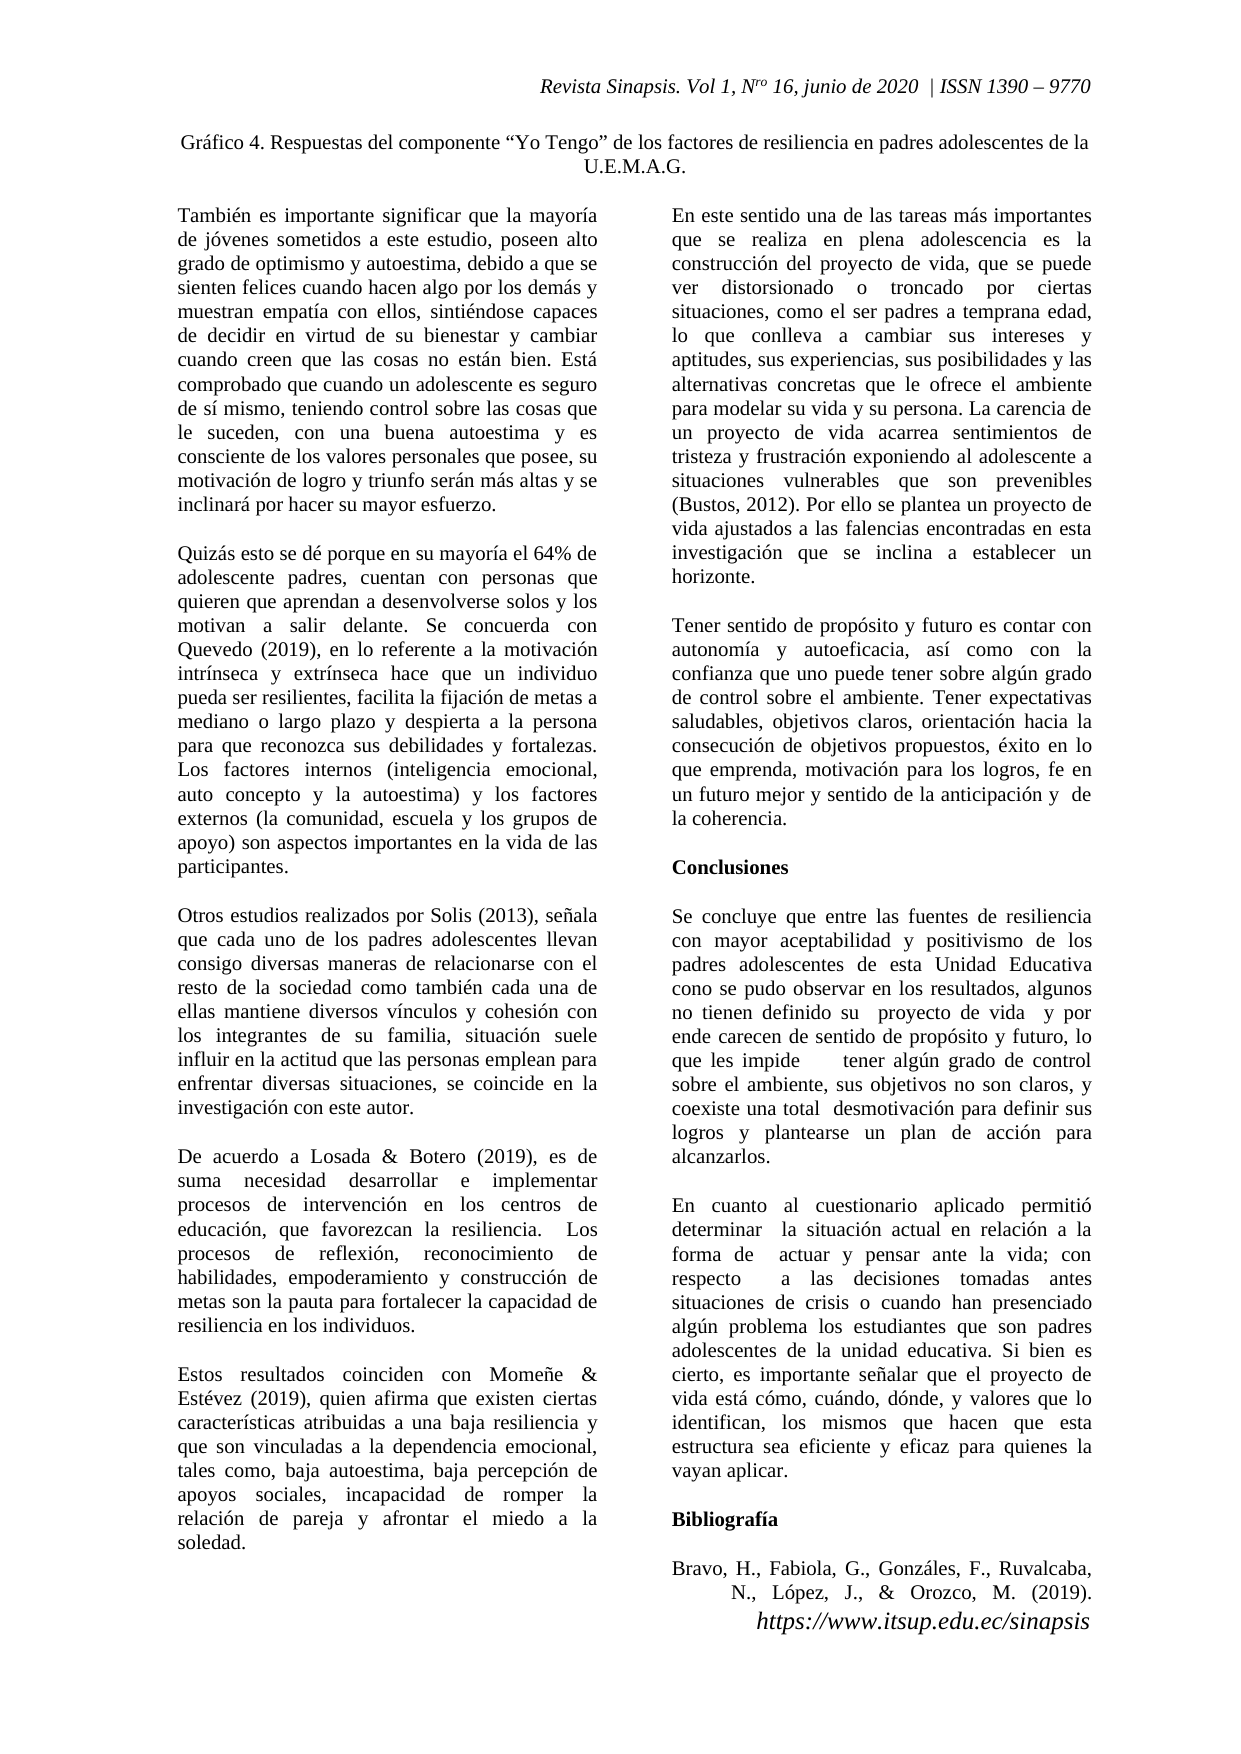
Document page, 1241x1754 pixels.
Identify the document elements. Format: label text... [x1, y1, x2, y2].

text Quizás esto se dé porque en su mayoría el 64% de adolescente padres, cuentan con personas que quieren que aprendan a desenvolverse solos y los motivan a salir delante. Se concuerda con Quevedo (2019), en lo referente a la motivación intrínseca y extrínseca hace que un individuo pueda ser resilientes, facilita la fijación de metas a mediano o largo plazo y despierta a la persona para que reconozca sus debilidades y fortalezas. Los factores internos (inteligencia emocional, auto concepto y la autoestima) y los factores externos (la comunidad, escuela y los grupos de apoyo) son aspectos importantes en la vida de las participantes. [177, 541, 598, 878]
text De acuerdo a Losada & Botero (2019), es de suma necesidad desarrollar e implementar procesos de intervención en los centros de educación, que favorezcan la resiliencia. Los procesos de reflexión, reconocimiento de habilidades, empoderamiento y construcción de metas son la pauta para fortalecer la capacidad de resiliencia en los individuos. [177, 1144, 598, 1337]
text Tener sentido de propósito y futuro es contar con autonomía y autoeficacia, así como con la confianza que uno puede tener sobre algún grado de control sobre el ambiente. Tener expectativas saludables, objetivos claros, orientación hacia la consecución de objetivos propuestos, éxito en lo que emprenda, motivación para los logros, fe en un futuro mejor y sentido de la anticipación y de la coherencia. [672, 613, 1092, 829]
text Estos resultados coinciden con Momeñe & Estévez (2019), quien afirma que existen ciertas características atribuidas a una baja resiliencia y que son vinculadas a la dependencia emocional, tales como, baja autoestima, baja percepción de apoyos sociales, incapacidad de romper la relación de pareja y afrontar el miedo a la soledad. [177, 1362, 598, 1554]
text En este sentido una de las tareas más importantes que se realiza en plena adolescencia es la construcción del proyecto de vida, que se puede ver distorsionado o troncado por ciertas situaciones, como el ser padres a temprana edad, lo que conlleva a cambiar sus intereses y aptitudes, sus experiencias, sus posibilidades y las alternativas concretas que le ofrece el ambiente para modelar su vida y su persona. La carencia de un proyecto de vida acarrea sentimientos de tristeza y frustración exponiendo al adolescente a situaciones vulnerables que son prevenibles (Bustos, 2012). Por ello se plantea un proyecto de vida ajustados a las falencias encontradas en esta investigación que se inclina a establecer un horizonte. [672, 203, 1092, 588]
text También es importante significar que la mayoría de jóvenes sometidos a este estudio, poseen alto grado de optimismo y autoestima, debido a que se sienten felices cuando hacen algo por los demás y muestran empatía con ellos, sintiéndose capaces de decidir en virtud de su bienestar y cambiar cuando creen que las cosas no están bien. Está comprobado que cuando un adolescente es seguro de sí mismo, teniendo control sobre las cosas que le suceden, con una buena autoestima y es consciente de los valores personales que posee, su motivación de logro y triunfo serán más altas y se inclinará por hacer su mayor esfuerzo. [177, 203, 598, 516]
text Conclusiones [672, 854, 1092, 879]
text Bibliografía [672, 1507, 1092, 1531]
text Gráfico 4. Respuestas del componente “Yo Tengo” de los factores de resiliencia en padres adolescentes de la U.E.M.A.G. [177, 130, 1092, 178]
text Bravo, H., Fabiola, G., Gonzáles, F., Ruvalcaba, N., López, J., & Orozco, M. (2019). [672, 1556, 1092, 1604]
text En cuanto al cuestionario aplicado permitió determinar la situación actual en relación a la forma de actuar y pensar ante la vida; con respecto a las decisiones tomadas antes situaciones de crisis o cuando han presenciado algún problema los estudiantes que son padres adolescentes de la unidad educativa. Si bien es cierto, es importante señalar que el proyecto de vida está cómo, cuándo, dónde, y valores que lo identifican, los mismos que hacen que esta estructura sea eficiente y eficaz para quienes la vayan aplicar. [672, 1193, 1092, 1482]
text Se concluye que entre las fuentes de resiliencia con mayor aceptabilidad y positivismo de los padres adolescentes de esta Unidad Educativa cono se pudo observar en los resultados, algunos no tienen definido su proyecto de vida y por ende carecen de sentido de propósito y futuro, lo que les impide tener algún grado de control sobre el ambiente, sus objetivos no son claros, y coexiste una total desmotivación para definir sus logros y plantearse un plan de acción para alcanzarlos. [672, 904, 1092, 1168]
text Otros estudios realizados por Solis (2013), señala que cada uno de los padres adolescentes llevan consigo diversas maneras de relacionarse con el resto de la sociedad como también cada una de ellas mantiene diversos vínculos y cohesión con los integrantes de su familia, situación suele influir en la actitud que las personas emplean para enfrentar diversas situaciones, se coincide en la investigación con este autor. [177, 903, 598, 1119]
